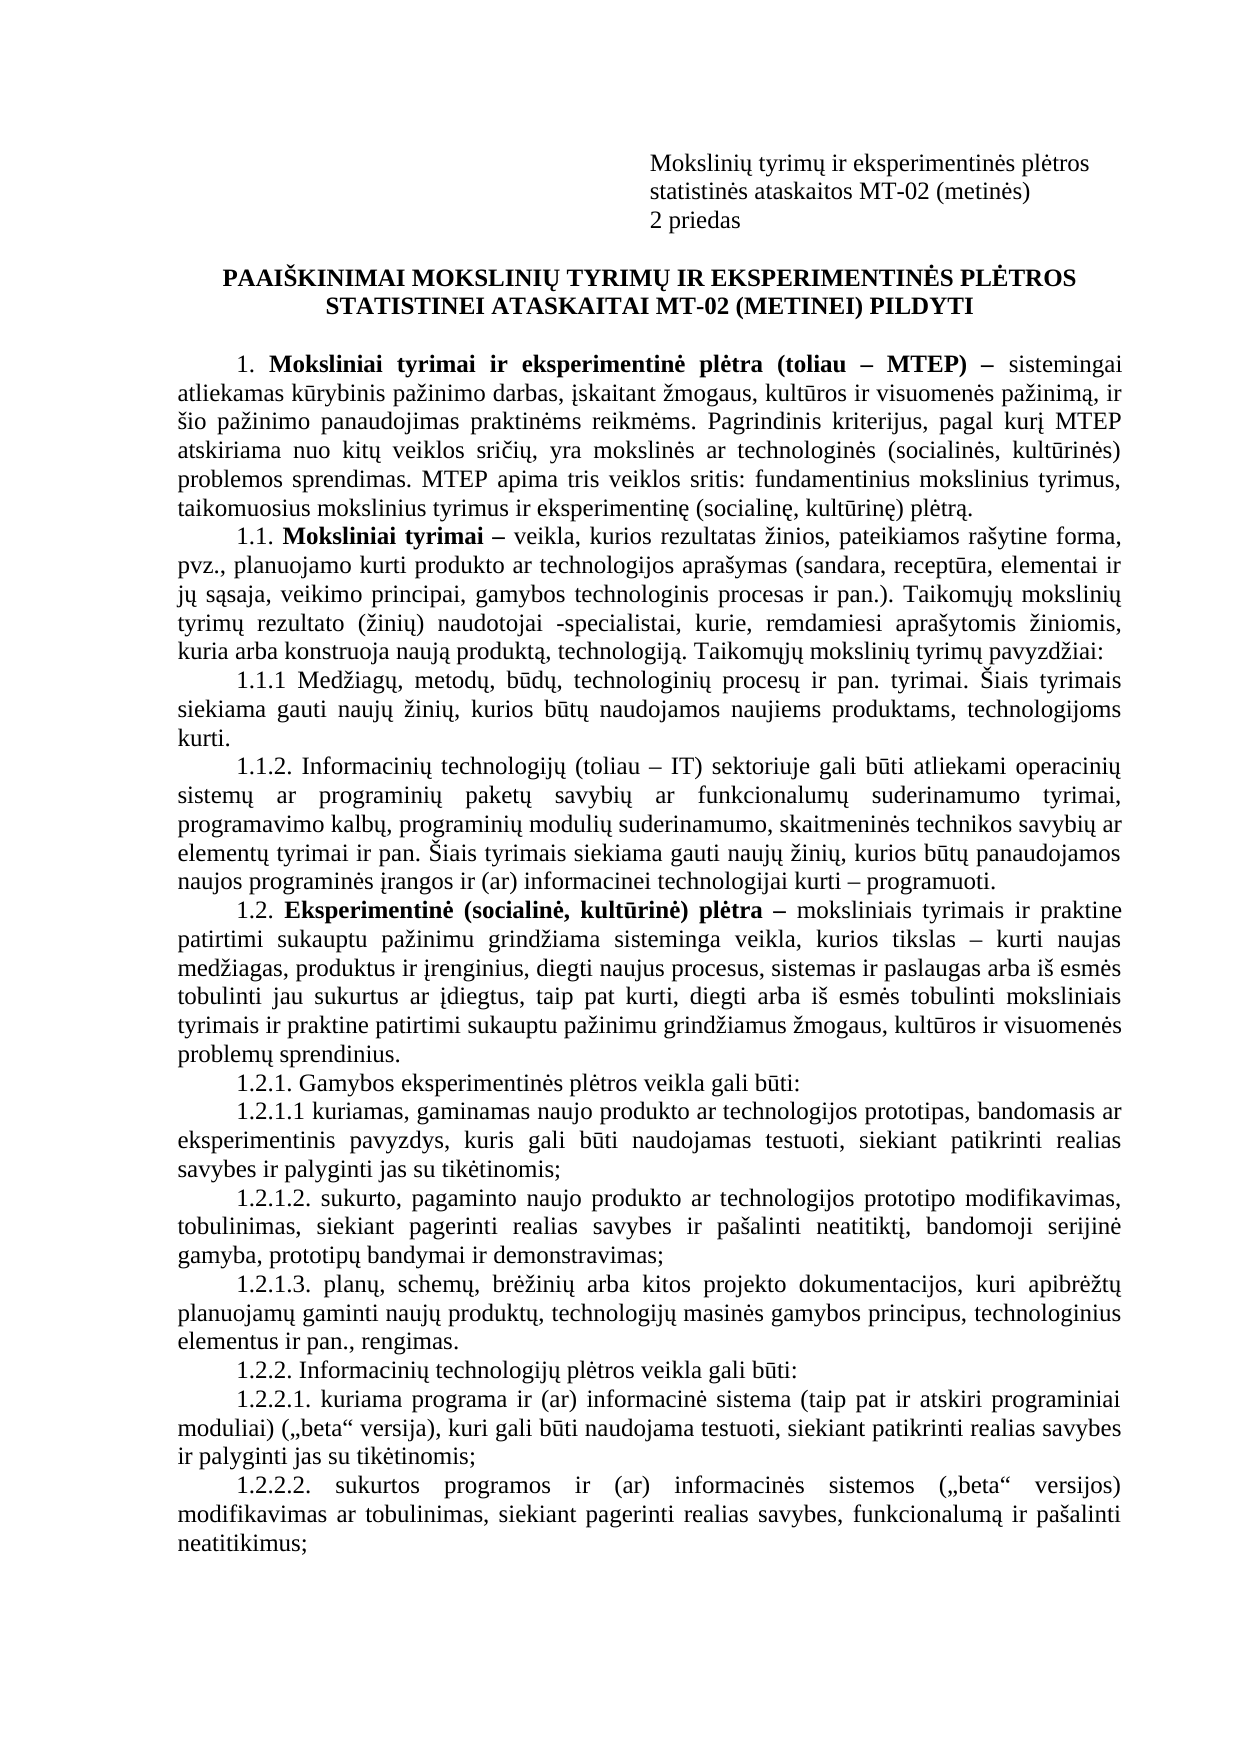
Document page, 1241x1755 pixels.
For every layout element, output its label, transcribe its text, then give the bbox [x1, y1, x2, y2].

text 1.2.1.2. sukurto, pagaminto naujo produkto ar technologijos prototipo modifikavimas, tobulinimas, siekiant pagerinti realias savybes ir pašalinti neatitiktį, bandomoji serijinė gamyba, prototipų bandymai ir demonstravimas; [177, 1183, 1122, 1269]
text 1.1.2. Informacinių technologijų (toliau – IT) sektoriuje gali būti atliekami operacinių sistemų ar programinių paketų savybių ar funkcionalumų suderinamumo tyrimai, programavimo kalbų, programinių modulių suderinamumo, skaitmeninės technikos savybių ar elementų tyrimai ir pan. Šiais tyrimais siekiama gauti naujų žinių, kurios būtų panaudojamos naujos programinės įrangos ir (ar) informacinei technologijai kurti – programuoti. [177, 751, 1122, 895]
text 1.2.2.2. sukurtos programos ir (ar) informacinės sistemos („beta“ versijos) modifikavimas ar tobulinimas, siekiant pagerinti realias savybes, funkcionalumą ir pašalinti neatitikimus; [177, 1470, 1122, 1556]
text PAAIŠKINIMAI MOKSLINIŲ TYRIMŲ IR EKSPERIMENTINĖS PLĖTROS STATISTINEI ATASKAITAI MT-02 (METINEI) PILDYTI [177, 263, 1122, 320]
text 1.2. Eksperimentinė (socialinė, kultūrinė) plėtra – moksliniais tyrimais ir praktine patirtimi sukauptu pažinimu grindžiama sisteminga veikla, kurios tikslas – kurti naujas medžiagas, produktus ir įrenginius, diegti naujus procesus, sistemas ir paslaugas arba iš esmės tobulinti jau sukurtus ar įdiegtus, taip pat kurti, diegti arba iš esmės tobulinti moksliniais tyrimais ir praktine patirtimi sukauptu pažinimu grindžiamus žmogaus, kultūros ir visuomenės problemų sprendinius. [177, 895, 1122, 1068]
text 2 priedas [649, 205, 1122, 234]
text 1.2.2.1. kuriama programa ir (ar) informacinė sistema (taip pat ir atskiri programiniai moduliai) („beta“ versija), kuri gali būti naudojama testuoti, siekiant patikrinti realias savybes ir palyginti jas su tikėtinomis; [177, 1384, 1122, 1470]
text 1.2.1.1 kuriamas, gaminamas naujo produkto ar technologijos prototipas, bandomasis ar eksperimentinis pavyzdys, kuris gali būti naudojamas testuoti, siekiant patikrinti realias savybes ir palyginti jas su tikėtinomis; [177, 1096, 1122, 1183]
text Mokslinių tyrimų ir eksperimentinės plėtros [649, 148, 1122, 176]
text 1.1.1 Medžiagų, metodų, būdų, technologinių procesų ir pan. tyrimai. Šiais tyrimais siekiama gauti naujų žinių, kurios būtų naudojamos naujiems produktams, technologijoms kurti. [177, 665, 1122, 751]
text 1. Moksliniai tyrimai ir eksperimentinė plėtra (toliau – MTEP) – sistemingai atliekamas kūrybinis pažinimo darbas, įskaitant žmogaus, kultūros ir visuomenės pažinimą, ir šio pažinimo panaudojimas praktinėms reikmėms. Pagrindinis kriterijus, pagal kurį MTEP atskiriama nuo kitų veiklos sričių, yra mokslinės ar technologinės (socialinės, kultūrinės) problemos sprendimas. MTEP apima tris veiklos sritis: fundamentinius mokslinius tyrimus, taikomuosius mokslinius tyrimus ir eksperimentinę (socialinę, kultūrinę) plėtrą. [177, 349, 1122, 521]
text 1.2.2. Informacinių technologijų plėtros veikla gali būti: [177, 1355, 1122, 1384]
text 1.1. Moksliniai tyrimai – veikla, kurios rezultatas žinios, pateikiamos rašytine forma, pvz., planuojamo kurti produkto ar technologijos aprašymas (sandara, receptūra, elementai ir jų sąsaja, veikimo principai, gamybos technologinis procesas ir pan.). Taikomųjų mokslinių tyrimų rezultato (žinių) naudotojai -specialistai, kurie, remdamiesi aprašytomis žiniomis, kuria arba konstruoja naują produktą, technologiją. Taikomųjų mokslinių tyrimų pavyzdžiai: [177, 521, 1122, 665]
text 1.2.1. Gamybos eksperimentinės plėtros veikla gali būti: [177, 1068, 1122, 1096]
text statistinės ataskaitos MT-02 (metinės) [649, 176, 1122, 205]
text 1.2.1.3. planų, schemų, brėžinių arba kitos projekto dokumentacijos, kuri apibrėžtų planuojamų gaminti naujų produktų, technologijų masinės gamybos principus, technologinius elementus ir pan., rengimas. [177, 1269, 1122, 1355]
